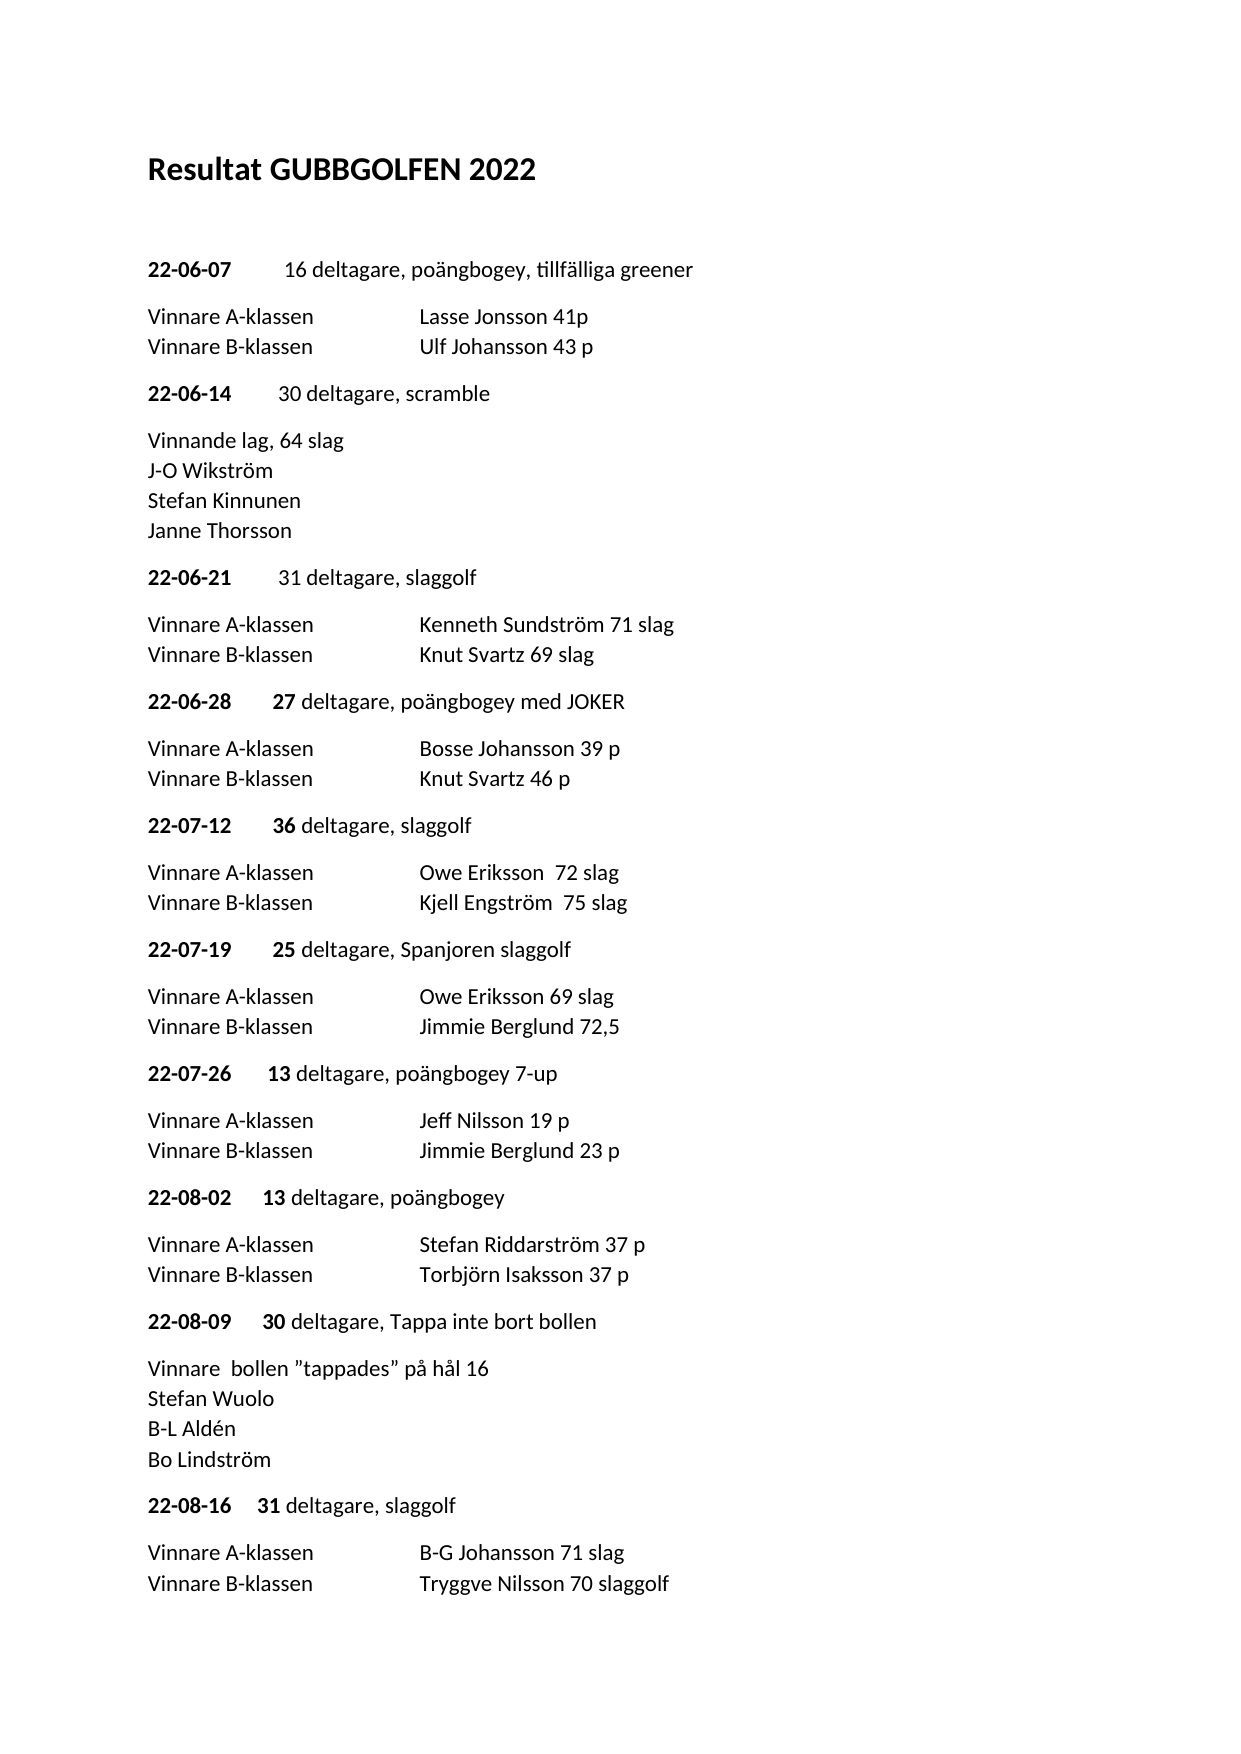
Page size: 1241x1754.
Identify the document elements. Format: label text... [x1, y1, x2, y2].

text Vinnande lag, 64 slag J-O Wikström Stefan Kinnunen Janne Thorsson [148, 426, 1093, 544]
text Vinnare A-klassen B-G Johansson 71 slag Vinnare B-klassen Tryggve Nilsson 70 slaggolf [148, 1538, 1093, 1597]
text Resultat GUBBGOLFEN 2022 [148, 148, 1093, 188]
text Vinnare A-klassen Kenneth Sundström 71 slag Vinnare B-klassen Knut Svartz 69 slag [148, 610, 1093, 668]
text 22-06-21 31 deltagare, slaggolf [148, 563, 1093, 591]
text Vinnare A-klassen Stefan Riddarström 37 p Vinnare B-klassen Torbjörn Isaksson 37 p [148, 1230, 1093, 1288]
text Vinnare A-klassen Lasse Jonsson 41p Vinnare B-klassen Ulf Johansson 43 p [148, 302, 1093, 360]
text 22-07-12 36 deltagare, slaggolf [148, 811, 1093, 839]
text Vinnare A-klassen Jeff Nilsson 19 p Vinnare B-klassen Jimmie Berglund 23 p [148, 1106, 1093, 1164]
text 22-08-09 30 deltagare, Tappa inte bort bollen [148, 1307, 1093, 1335]
text Vinnare A-klassen Owe Eriksson 69 slag Vinnare B-klassen Jimmie Berglund 72,5 [148, 982, 1093, 1040]
text 22-06-07 16 deltagare, poängbogey, tillfälliga greener [148, 255, 1093, 283]
text 22-06-28 27 deltagare, poängbogey med JOKER [148, 687, 1093, 715]
text 22-07-19 25 deltagare, Spanjoren slaggolf [148, 935, 1093, 963]
text 22-07-26 13 deltagare, poängbogey 7-up [148, 1059, 1093, 1087]
text Vinnare bollen ”tappades” på hål 16 Stefan Wuolo B-L Aldén Bo Lindström [148, 1354, 1093, 1473]
text Vinnare A-klassen Bosse Johansson 39 p Vinnare B-klassen Knut Svartz 46 p [148, 734, 1093, 792]
text Vinnare A-klassen Owe Eriksson 72 slag Vinnare B-klassen Kjell Engström 75 slag [148, 858, 1093, 916]
text 22-06-14 30 deltagare, scramble [148, 379, 1093, 407]
text 22-08-02 13 deltagare, poängbogey [148, 1183, 1093, 1211]
text 22-08-16 31 deltagare, slaggolf [148, 1492, 1093, 1519]
